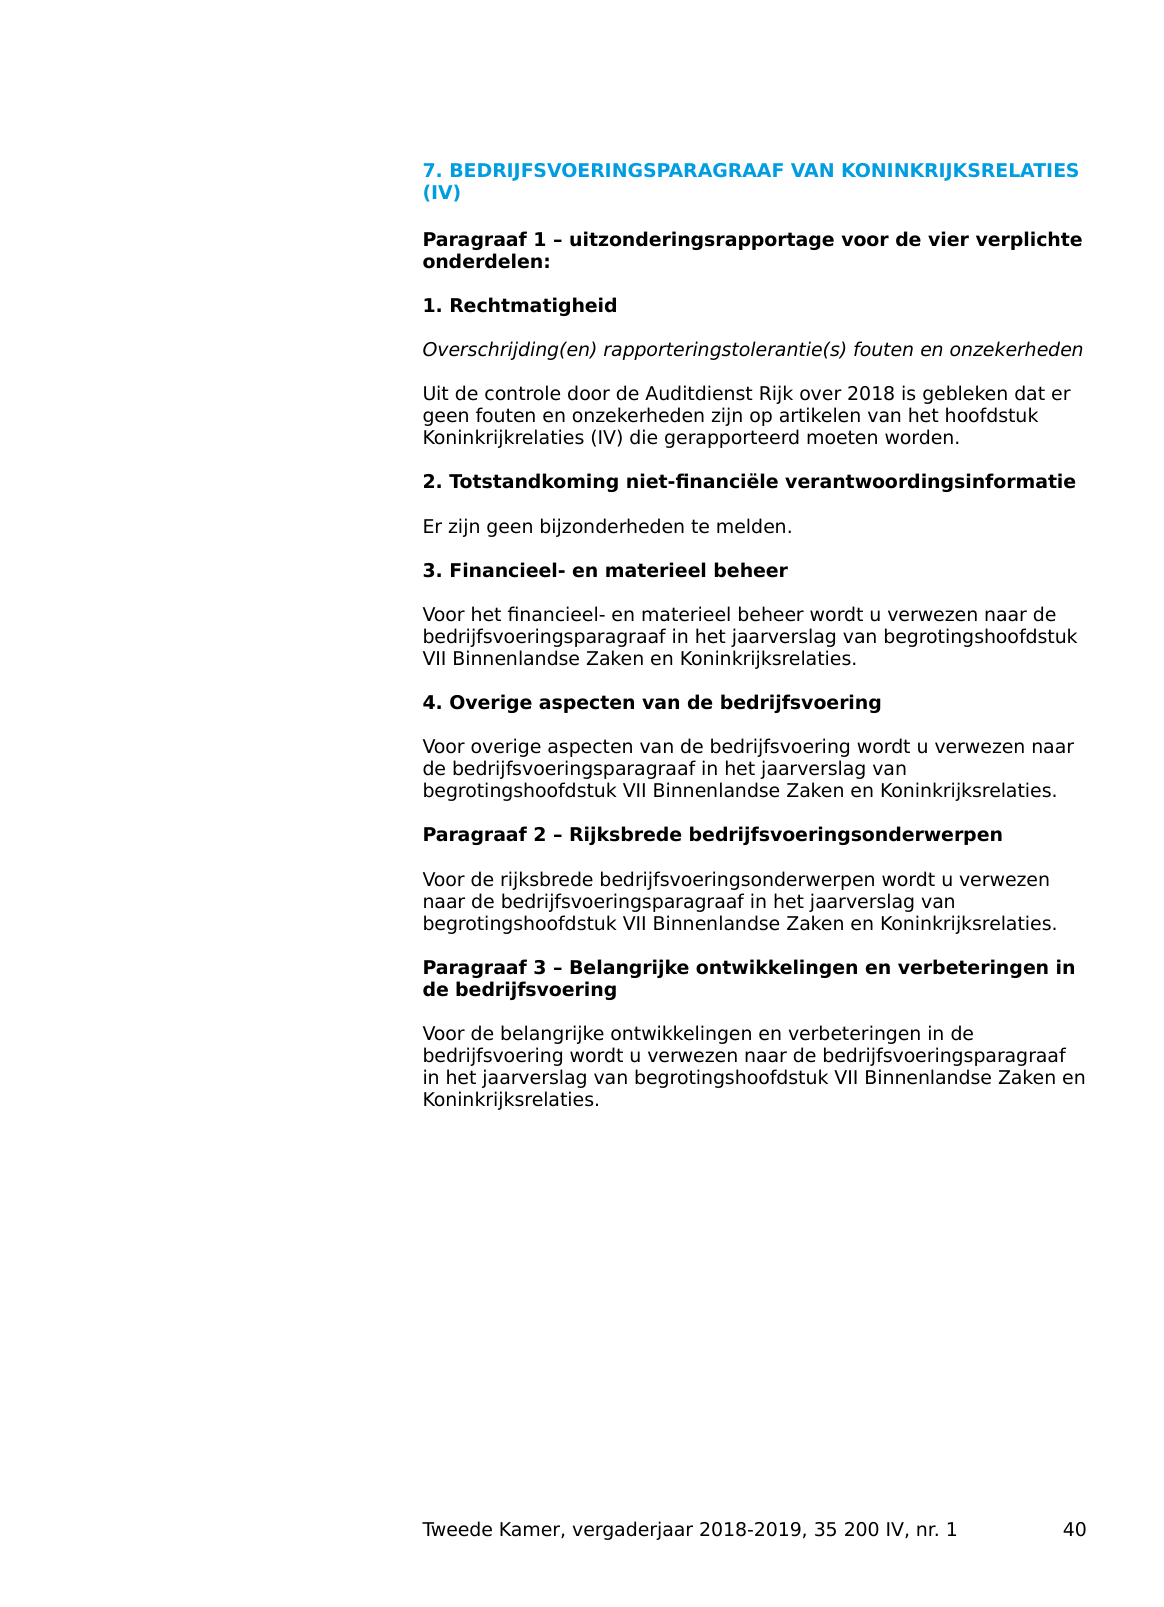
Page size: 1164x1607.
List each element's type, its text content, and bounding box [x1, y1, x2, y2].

text Voor het financieel- en materieel beheer wordt u verwezen naar de bedrijfsvoeringsparagraaf in het jaarverslag van begrotingshoofdstuk VII Binnenlandse Zaken en Koninkrijksrelaties. [422, 604, 1087, 670]
text Voor de belangrijke ontwikkelingen en verbeteringen in de bedrijfsvoering wordt u verwezen naar de bedrijfsvoeringsparagraaf in het jaarverslag van begrotingshoofdstuk VII Binnenlandse Zaken en Koninkrijksrelaties. [422, 1023, 1087, 1111]
subtitle Paragraaf 3 – Belangrijke ontwikkelingen en verbeteringen in de bedrijfsvoering [422, 957, 1087, 1001]
subtitle Overschrijding(en) rapporteringstolerantie(s) fouten en onzekerheden [422, 339, 1087, 361]
text Voor de rijksbrede bedrijfsvoeringsonderwerpen wordt u verwezen naar de bedrijfsvoeringsparagraaf in het jaarverslag van begrotingshoofdstuk VII Binnenlandse Zaken en Koninkrijksrelaties. [422, 868, 1087, 934]
subtitle Paragraaf 1 – uitzonderingsrapportage voor de vier verplichte onderdelen: [422, 229, 1087, 273]
subtitle 3. Financieel- en materieel beheer [422, 560, 1087, 582]
subtitle 4. Overige aspecten van de bedrijfsvoering [422, 692, 1087, 714]
subtitle Paragraaf 2 – Rijksbrede bedrijfsvoeringsonderwerpen [422, 824, 1087, 846]
text Uit de controle door de Auditdienst Rijk over 2018 is gebleken dat er geen fouten en onzekerheden zijn op artikelen van het hoofdstuk Koninkrijkrelaties (IV) die gerapporteerd moeten worden. [422, 383, 1087, 449]
text Voor overige aspecten van de bedrijfsvoering wordt u verwezen naar de bedrijfsvoeringsparagraaf in het jaarverslag van begrotingshoofdstuk VII Binnenlandse Zaken en Koninkrijksrelaties. [422, 736, 1087, 802]
subtitle 7. BEDRIJFSVOERINGSPARAGRAAF VAN KONINKRIJKSRELATIES (IV) [422, 160, 1087, 204]
subtitle 2. Totstandkoming niet-financiële verantwoordingsinformatie [422, 471, 1087, 493]
subtitle 1. Rechtmatigheid [422, 295, 1087, 317]
text Er zijn geen bijzonderheden te melden. [422, 516, 1087, 538]
